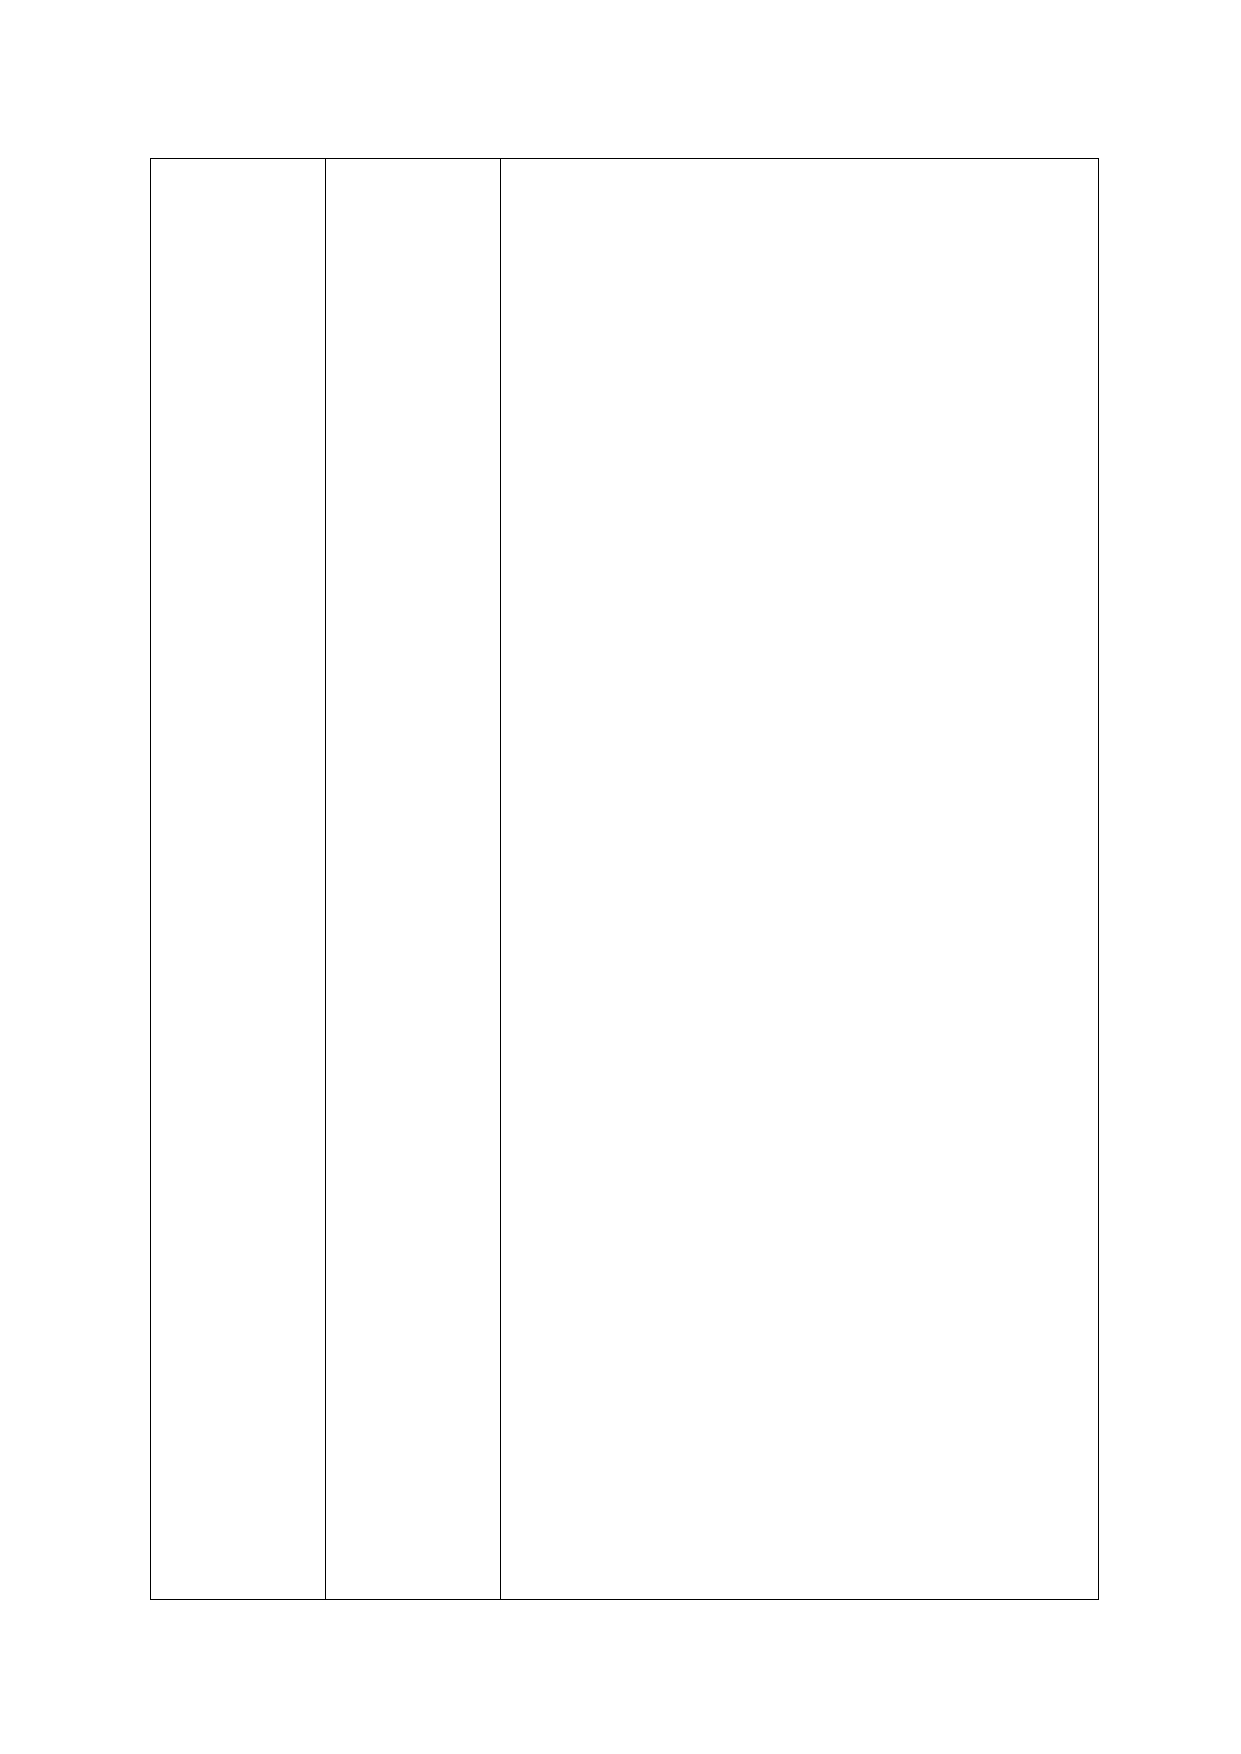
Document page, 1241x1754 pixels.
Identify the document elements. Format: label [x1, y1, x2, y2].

table_header [151, 159, 325, 1599]
table_header [326, 159, 500, 1599]
table_header [501, 159, 1098, 1599]
